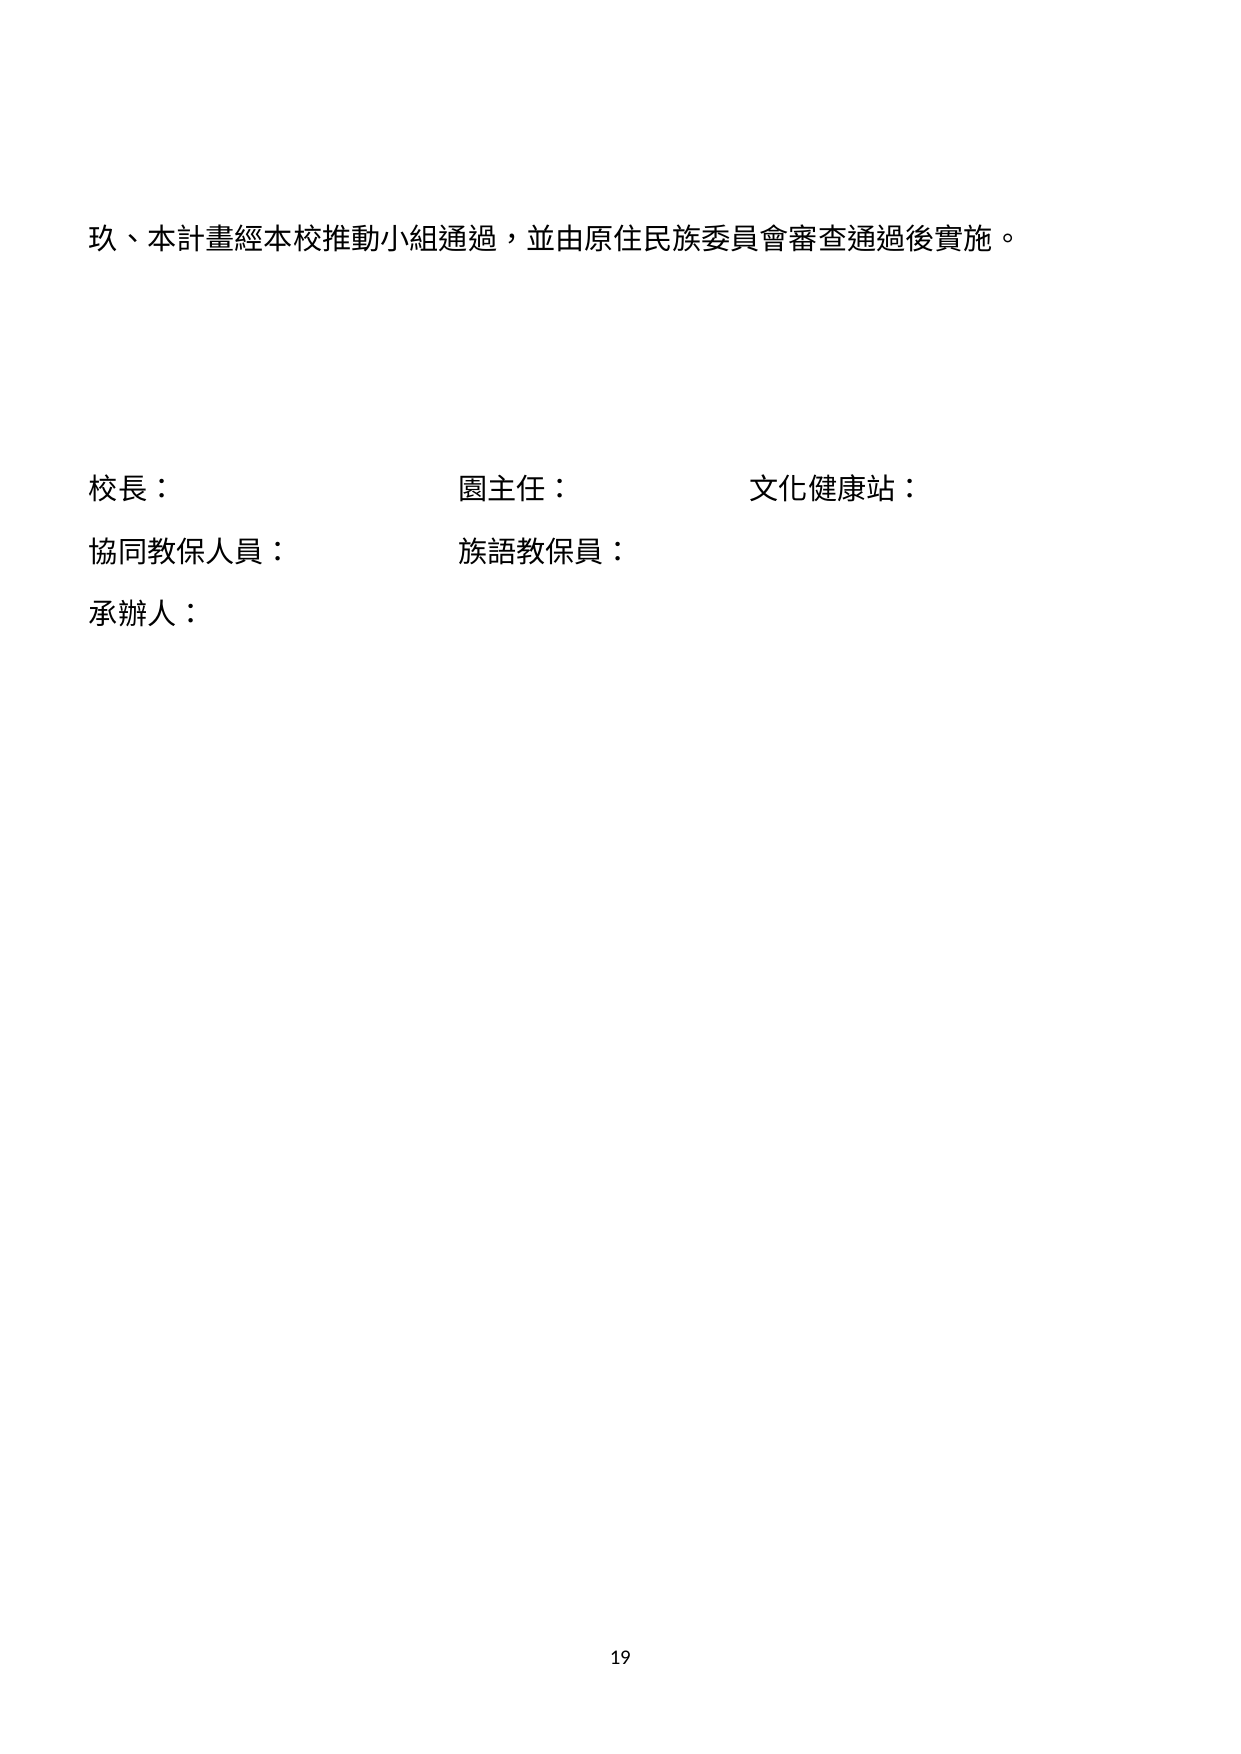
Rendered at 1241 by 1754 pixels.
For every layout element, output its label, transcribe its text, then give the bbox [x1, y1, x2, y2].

text 協同教保人員： 族語教保員： [89, 508, 1152, 570]
text 承辦人： [89, 570, 1152, 633]
text 玖、本計畫經本校推動小組通過，並由原住民族委員會審查通過後實施。 [89, 195, 1152, 258]
text 校長： 園主任： 文化健康站： [89, 445, 1152, 508]
